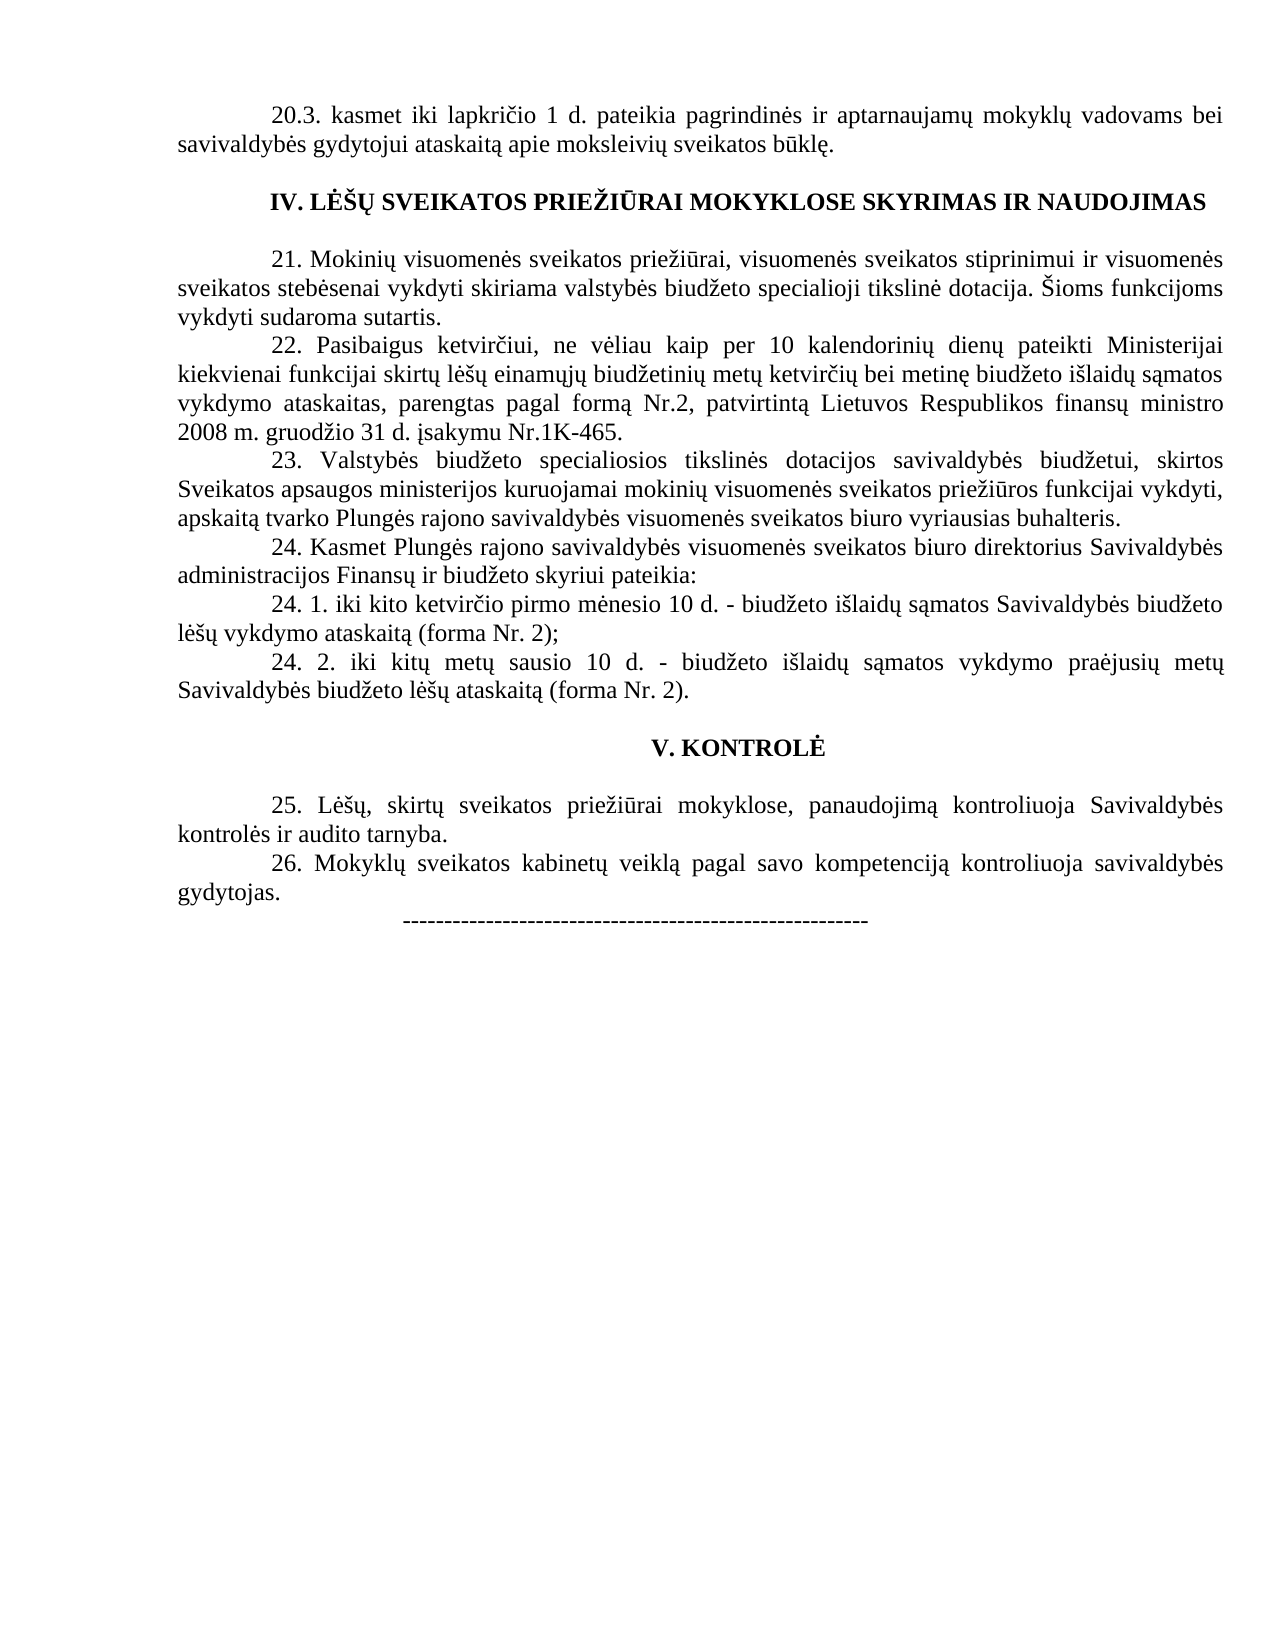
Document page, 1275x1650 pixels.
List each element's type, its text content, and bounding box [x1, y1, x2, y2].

text 24. Kasmet Plungės rajono savivaldybės visuomenės sveikatos biuro direktorius Savivaldybės administracijos Finansų ir biudžeto skyriui pateikia: [177, 532, 1224, 589]
text 24. 1. iki kito ketvirčio pirmo mėnesio 10 d. - biudžeto išlaidų sąmatos Savivaldybės biudžeto lėšų vykdymo ataskaitą (forma Nr. 2); [177, 589, 1224, 647]
text 20.3. kasmet iki lapkričio 1 d. pateikia pagrindinės ir aptarnaujamų mokyklų vadovams bei savivaldybės gydytojui ataskaitą apie moksleivių sveikatos būklę. [177, 100, 1224, 158]
text 26. Mokyklų sveikatos kabinetų veiklą pagal savo kompetenciją kontroliuoja savivaldybės gydytojas. [177, 848, 1224, 905]
text 23. Valstybės biudžeto specialiosios tikslinės dotacijos savivaldybės biudžetui, skirtos Sveikatos apsaugos ministerijos kuruojamai mokinių visuomenės sveikatos priežiūros funkcijai vykdyti, apskaitą tvarko Plungės rajono savivaldybės visuomenės sveikatos biuro vyriausias buhalteris. [177, 445, 1224, 532]
text 21. Mokinių visuomenės sveikatos priežiūrai, visuomenės sveikatos stiprinimui ir visuomenės sveikatos stebėsenai vykdyti skiriama valstybės biudžeto specialioji tikslinė dotacija. Šioms funkcijoms vykdyti sudaroma sutartis. [177, 244, 1224, 330]
text V. KONTROLĖ [177, 733, 1224, 762]
text -------------------------------------------------------- [177, 905, 1224, 934]
text 24. 2. iki kitų metų sausio 10 d. - biudžeto išlaidų sąmatos vykdymo praėjusių metų Savivaldybės biudžeto lėšų ataskaitą (forma Nr. 2). [177, 647, 1224, 704]
text 22. Pasibaigus ketvirčiui, ne vėliau kaip per 10 kalendorinių dienų pateikti Ministerijai kiekvienai funkcijai skirtų lėšų einamųjų biudžetinių metų ketvirčių bei metinę biudžeto išlaidų sąmatos vykdymo ataskaitas, parengtas pagal formą Nr.2, patvirtintą Lietuvos Respublikos finansų ministro 2008 m. gruodžio 31 d. įsakymu Nr.1K-465. [177, 330, 1224, 445]
text IV. LĖŠŲ SVEIKATOS PRIEŽIŪRAI MOKYKLOSE SKYRIMAS IR NAUDOJIMAS [177, 187, 1224, 215]
text 25. Lėšų, skirtų sveikatos priežiūrai mokyklose, panaudojimą kontroliuoja Savivaldybės kontrolės ir audito tarnyba. [177, 790, 1224, 848]
